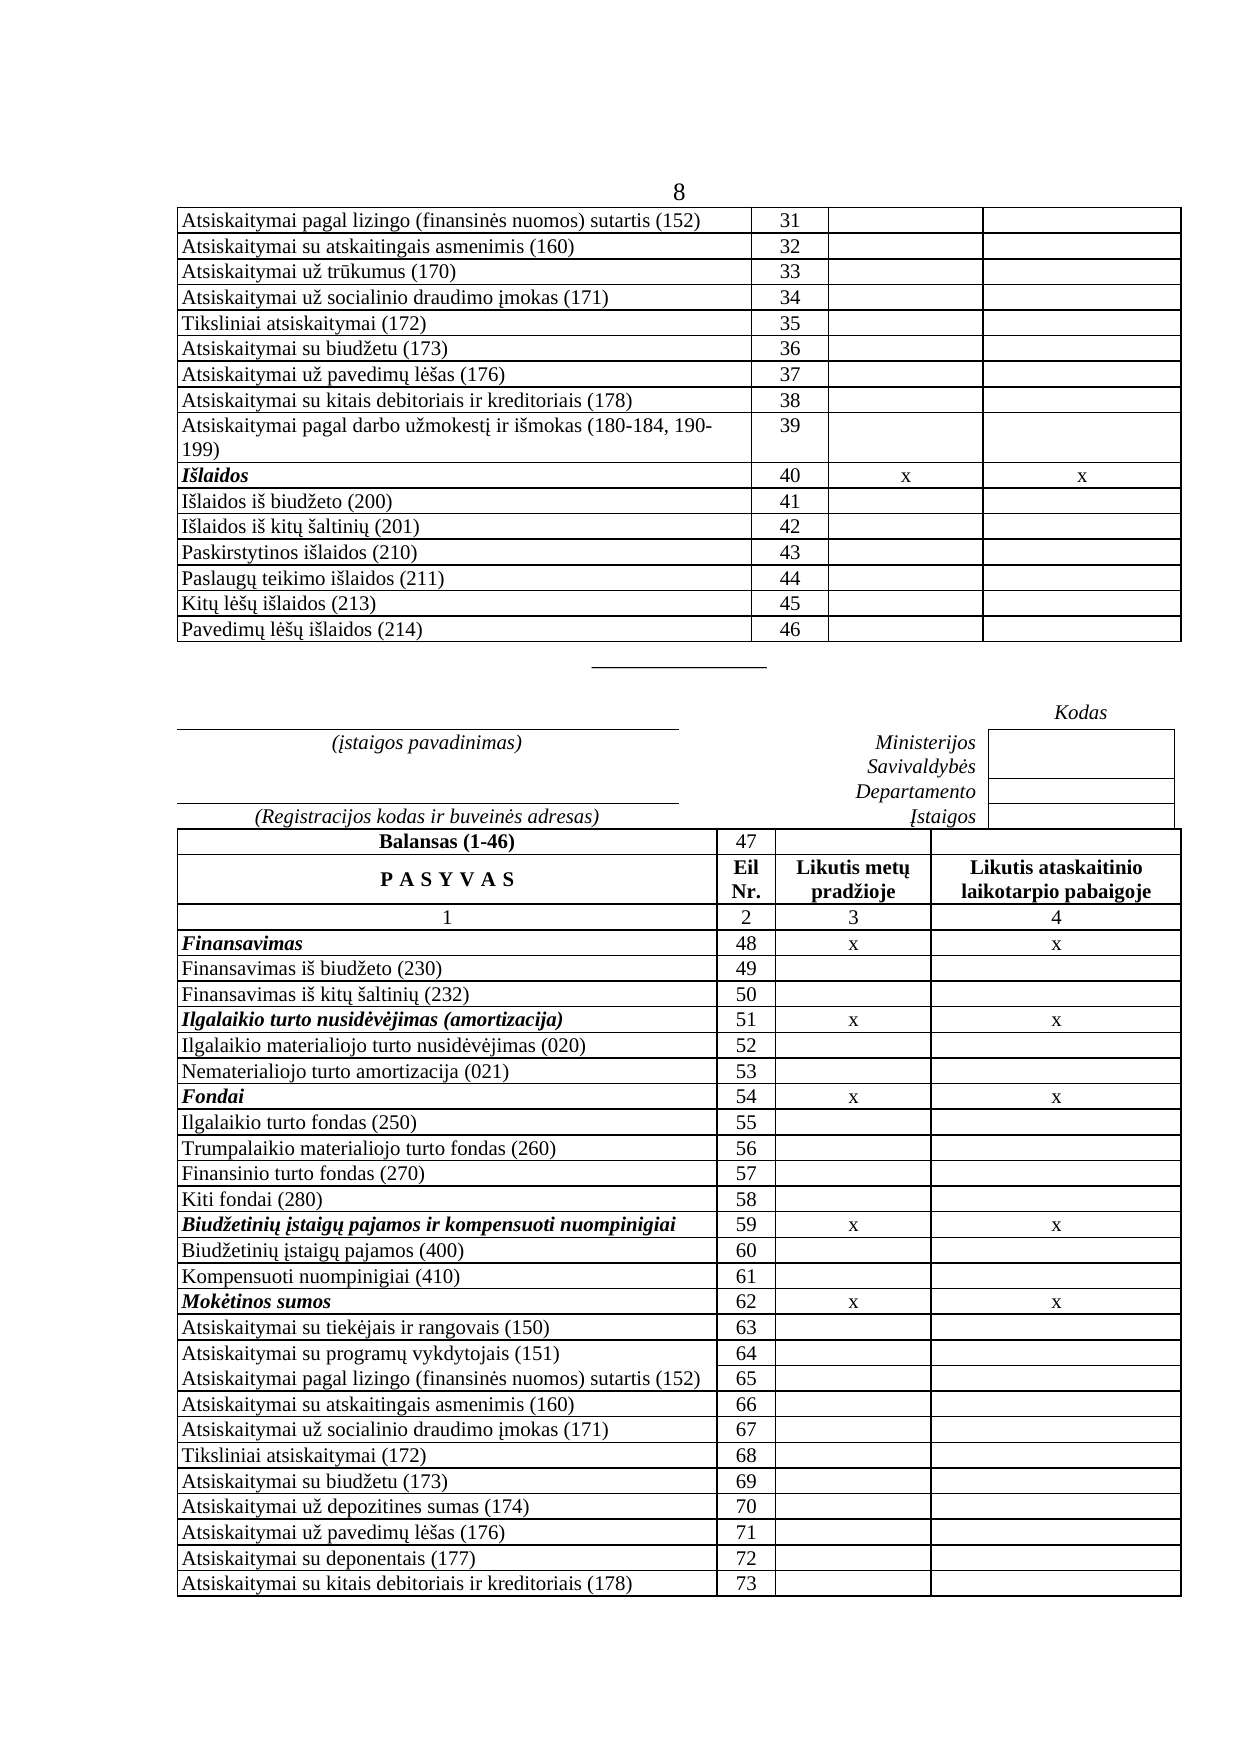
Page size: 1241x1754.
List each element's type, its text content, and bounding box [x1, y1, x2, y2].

table_cell Likutis metų pradžioje [776, 855, 930, 903]
table_cell [776, 956, 930, 980]
table_cell 60 [718, 1238, 775, 1262]
table_cell Tiksliniai atsiskaitymai (172) [178, 311, 751, 335]
table_cell [989, 804, 1174, 828]
table_cell 43 [752, 540, 828, 564]
table_cell 53 [718, 1059, 775, 1083]
table_cell Atsiskaitymai su biudžetu (173) [178, 336, 751, 360]
table_cell [776, 1238, 930, 1262]
table_cell Biudžetinių įstaigų pajamos (400) [178, 1238, 716, 1262]
table_cell [1175, 778, 1181, 803]
table_cell Atsiskaitymai už socialinio draudimo įmokas (171) [178, 285, 751, 309]
table_cell 37 [752, 362, 828, 386]
table_cell 2 [718, 905, 775, 929]
table_cell [776, 1469, 930, 1493]
table_cell x [776, 1289, 930, 1313]
table_cell 72 [718, 1546, 775, 1569]
table_cell [932, 1264, 1180, 1288]
table_cell x [776, 1007, 930, 1031]
table_header [177, 700, 678, 728]
table_cell [776, 1264, 930, 1288]
table_cell Tiksliniai atsiskaitymai (172) [178, 1443, 716, 1467]
table_cell [932, 1187, 1180, 1211]
table_cell Atsiskaitymai su kitais debitoriais ir kreditoriais (178) [178, 388, 751, 412]
table_cell 54 [718, 1084, 775, 1108]
table_cell 57 [718, 1161, 775, 1185]
table_cell [984, 208, 1180, 232]
table_cell [776, 1315, 930, 1339]
table_cell [776, 1546, 930, 1569]
table_cell 65 [718, 1366, 775, 1390]
table_cell Atsiskaitymai už depozitines sumas (174) [178, 1494, 716, 1518]
table_cell Ministerijos Savivaldybės [679, 729, 988, 778]
table_cell Atsiskaitymai už socialinio draudimo įmokas (171) [178, 1417, 716, 1441]
table_cell [776, 1494, 930, 1518]
table_header [679, 700, 989, 728]
table_cell [932, 1417, 1180, 1441]
table_cell [829, 311, 982, 335]
table_cell [829, 617, 982, 641]
table_cell [776, 1059, 930, 1083]
table_cell [776, 1443, 930, 1467]
table_cell Išlaidos iš kitų šaltinių (201) [178, 514, 751, 538]
table_cell 73 [718, 1571, 775, 1595]
table_cell [776, 982, 930, 1006]
table_cell [829, 260, 982, 283]
table_cell 4 [932, 905, 1180, 929]
table_cell (Registracijos kodas ir buveinės adresas) [177, 804, 678, 828]
table_cell [984, 362, 1180, 386]
table_cell 1 [178, 905, 716, 929]
table_cell 36 [752, 336, 828, 360]
table_cell 48 [718, 931, 775, 954]
table_cell 67 [718, 1417, 775, 1441]
table_cell [776, 1417, 930, 1441]
table_cell Finansavimas iš kitų šaltinių (232) [178, 982, 716, 1006]
table_cell [1175, 729, 1181, 778]
table_cell [177, 778, 678, 803]
table_cell 44 [752, 566, 828, 589]
table_cell [932, 1059, 1180, 1083]
table_cell Likutis ataskaitinio laikotarpio pabaigoje [932, 855, 1180, 903]
table_cell Mokėtinos sumos [178, 1289, 716, 1313]
table_cell Atsiskaitymai pagal lizingo (finansinės nuomos) sutartis (152) [178, 208, 751, 232]
table_cell [984, 285, 1180, 309]
table_cell 63 [718, 1315, 775, 1339]
table_cell Ilgalaikio materialiojo turto nusidėvėjimas (020) [178, 1033, 716, 1057]
table_cell [776, 1341, 930, 1364]
table_cell [984, 388, 1180, 412]
table_cell 40 [752, 463, 828, 487]
table_cell Trumpalaikio materialiojo turto fondas (260) [178, 1136, 716, 1159]
table_cell x [932, 1084, 1180, 1108]
table_cell [932, 1366, 1180, 1390]
table_cell 3 [776, 905, 930, 929]
table_cell [932, 1571, 1180, 1595]
table_cell x [776, 1212, 930, 1236]
table_cell Balansas (1-46) [178, 830, 716, 853]
table_cell Atsiskaitymai pagal darbo užmokestį ir išmokas (180-184, 190-199) [178, 413, 751, 461]
table_cell Eil Nr. [718, 855, 775, 903]
table_header Kodas [989, 700, 1174, 728]
table_cell [829, 285, 982, 309]
table_cell [932, 956, 1180, 980]
table_cell 47 [718, 830, 775, 853]
table_cell [932, 1443, 1180, 1467]
table_cell Atsiskaitymai už pavedimų lėšas (176) [178, 1520, 716, 1544]
table_cell 62 [718, 1289, 775, 1313]
table_cell x [932, 931, 1180, 954]
table_cell Finansavimas iš biudžeto (230) [178, 956, 716, 980]
table_cell Išlaidos [178, 463, 751, 487]
table_cell 61 [718, 1264, 775, 1288]
table_cell 38 [752, 388, 828, 412]
table_cell [989, 779, 1174, 803]
table_cell 33 [752, 260, 828, 283]
table_cell Finansinio turto fondas (270) [178, 1161, 716, 1185]
table_cell 55 [718, 1110, 775, 1134]
table_cell [776, 1366, 930, 1390]
table_cell 39 [752, 413, 828, 461]
table_cell 46 [752, 617, 828, 641]
table_cell Ilgalaikio turto nusidėvėjimas (amortizacija) [178, 1007, 716, 1031]
text ______________ [177, 642, 1181, 671]
table_cell [829, 566, 982, 589]
table_cell Atsiskaitymai su programų vykdytojais (151) [178, 1341, 716, 1364]
table_cell [829, 540, 982, 564]
table_cell 34 [752, 285, 828, 309]
table_cell Biudžetinių įstaigų pajamos ir kompensuoti nuompinigiai [178, 1212, 716, 1236]
table_cell 52 [718, 1033, 775, 1057]
table_cell [1175, 803, 1181, 828]
table_cell 58 [718, 1187, 775, 1211]
table_cell Kiti fondai (280) [178, 1187, 716, 1211]
table_cell [984, 514, 1180, 538]
table_cell Atsiskaitymai su kitais debitoriais ir kreditoriais (178) [178, 1571, 716, 1595]
table_cell Atsiskaitymai su deponentais (177) [178, 1546, 716, 1569]
table_cell 70 [718, 1494, 775, 1518]
table_cell [932, 1469, 1180, 1493]
table_header [1175, 700, 1181, 728]
table_cell 59 [718, 1212, 775, 1236]
table_cell Atsiskaitymai už pavedimų lėšas (176) [178, 362, 751, 386]
table_cell [984, 260, 1180, 283]
table_cell Atsiskaitymai su tiekėjais ir rangovais (150) [178, 1315, 716, 1339]
table_cell [984, 591, 1180, 615]
table_cell [829, 234, 982, 258]
table_cell [776, 1033, 930, 1057]
table_cell [932, 1315, 1180, 1339]
table_cell x [932, 1212, 1180, 1236]
table_cell [932, 830, 1180, 853]
table_cell [776, 1110, 930, 1134]
table_cell 42 [752, 514, 828, 538]
table_cell [776, 1187, 930, 1211]
table_cell 56 [718, 1136, 775, 1159]
table_cell [932, 1238, 1180, 1262]
table_cell [829, 413, 982, 461]
table_cell Atsiskaitymai su atskaitingais asmenimis (160) [178, 234, 751, 258]
table_cell [984, 489, 1180, 513]
table_cell Nematerialiojo turto amortizacija (021) [178, 1059, 716, 1083]
table_cell [776, 1136, 930, 1159]
table_cell x [776, 931, 930, 954]
table_cell [989, 730, 1174, 778]
table_cell [932, 1546, 1180, 1569]
table_cell 35 [752, 311, 828, 335]
table_cell Atsiskaitymai pagal lizingo (finansinės nuomos) sutartis (152) [178, 1365, 716, 1390]
table_cell [932, 1392, 1180, 1416]
table_cell 32 [752, 234, 828, 258]
table_cell [984, 413, 1180, 461]
table_cell 68 [718, 1443, 775, 1467]
table_cell x [984, 463, 1180, 487]
table_cell 41 [752, 489, 828, 513]
table_cell [776, 830, 930, 853]
table_cell [932, 1110, 1180, 1134]
table_cell Įstaigos [679, 803, 988, 828]
table_cell [829, 489, 982, 513]
table_cell 51 [718, 1007, 775, 1031]
table_cell [984, 540, 1180, 564]
table_cell x [776, 1084, 930, 1108]
table_cell [829, 208, 982, 232]
table_cell [829, 336, 982, 360]
table_cell 45 [752, 591, 828, 615]
table_cell Paslaugų teikimo išlaidos (211) [178, 566, 751, 589]
table_cell Kompensuoti nuompinigiai (410) [178, 1264, 716, 1288]
table_cell [776, 1571, 930, 1595]
table_cell PASYVAS [178, 855, 716, 903]
table_cell x [932, 1007, 1180, 1031]
table_cell [932, 1161, 1180, 1185]
table_cell 49 [718, 956, 775, 980]
table_cell [984, 311, 1180, 335]
table_cell Pavedimų lėšų išlaidos (214) [178, 617, 751, 641]
table_cell 66 [718, 1392, 775, 1416]
table_cell [932, 1494, 1180, 1518]
table_cell 31 [752, 208, 828, 232]
table_cell 71 [718, 1520, 775, 1544]
table_cell Atsiskaitymai su atskaitingais asmenimis (160) [178, 1392, 716, 1416]
table_cell x [932, 1289, 1180, 1313]
table_cell Kitų lėšų išlaidos (213) [178, 591, 751, 615]
table_cell Paskirstytinos išlaidos (210) [178, 540, 751, 564]
table_cell [984, 566, 1180, 589]
table_cell Fondai [178, 1084, 716, 1108]
table_cell (įstaigos pavadinimas) [177, 730, 678, 778]
table_cell Ilgalaikio turto fondas (250) [178, 1110, 716, 1134]
table_cell 50 [718, 982, 775, 1006]
table_cell [829, 514, 982, 538]
table_cell 69 [718, 1469, 775, 1493]
table_cell [932, 1341, 1180, 1364]
table_cell Departamento [679, 778, 988, 803]
table_cell Išlaidos iš biudžeto (200) [178, 489, 751, 513]
table_cell [776, 1392, 930, 1416]
table_cell [829, 591, 982, 615]
table_cell [932, 982, 1180, 1006]
table_cell Atsiskaitymai su biudžetu (173) [178, 1469, 716, 1493]
table_cell [932, 1136, 1180, 1159]
table_cell [932, 1033, 1180, 1057]
table_cell x [829, 463, 982, 487]
table_cell Finansavimas [178, 931, 716, 954]
table_cell [776, 1161, 930, 1185]
table_cell [829, 362, 982, 386]
table_cell [776, 1520, 930, 1544]
table_cell [984, 617, 1180, 641]
table_cell [984, 336, 1180, 360]
table_cell [984, 234, 1180, 258]
table_cell [829, 388, 982, 412]
table_cell Atsiskaitymai už trūkumus (170) [178, 260, 751, 283]
table_cell 64 [718, 1341, 775, 1364]
table_cell [932, 1520, 1180, 1544]
